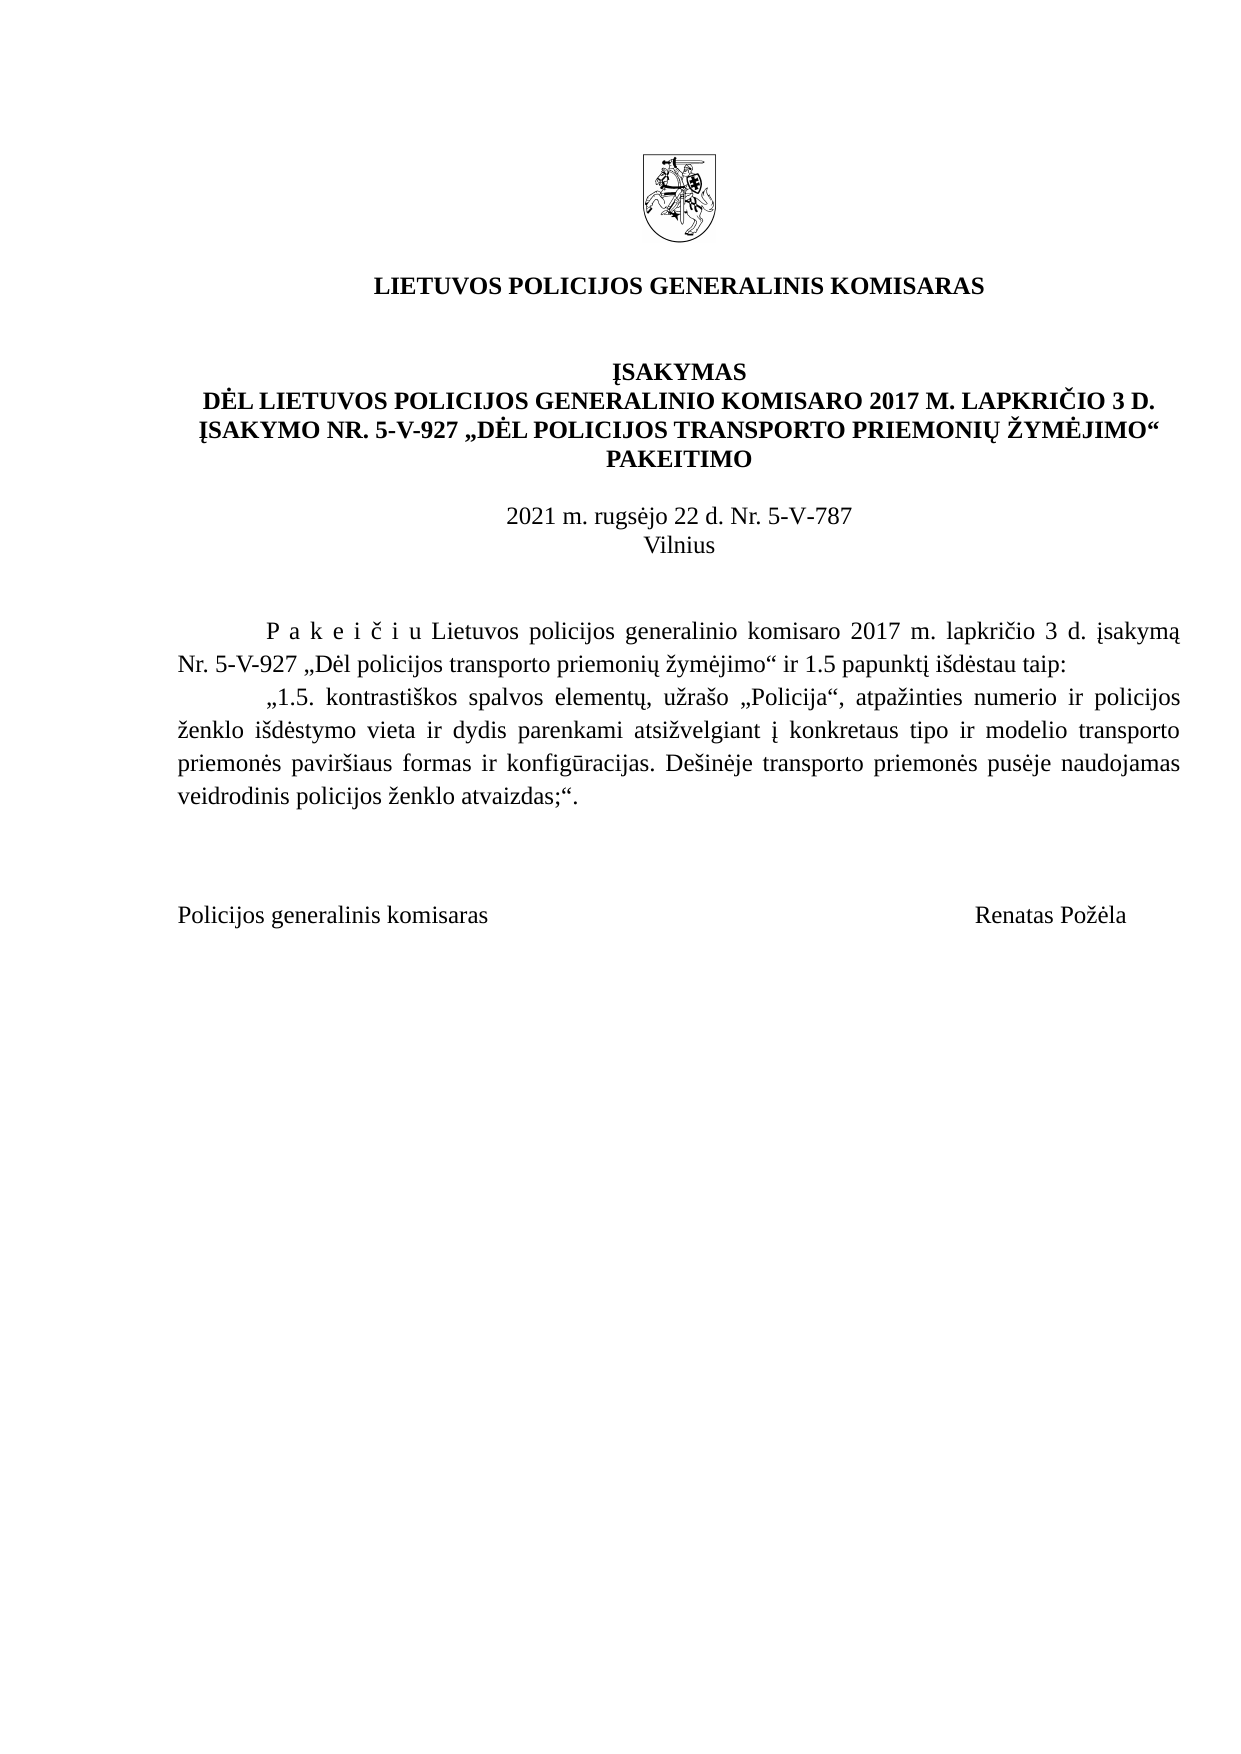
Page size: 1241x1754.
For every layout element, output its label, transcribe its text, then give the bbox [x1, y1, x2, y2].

text Policijos generalinis komisaras Renatas Požėla [177, 901, 1181, 929]
text Vilnius [177, 530, 1181, 559]
text „1.5. kontrastiškos spalvos elementų, užrašo „Policija“, atpažinties numerio ir policijos ženklo išdėstymo vieta ir dydis parenkami atsižvelgiant į konkretaus tipo ir modelio transporto priemonės paviršiaus formas ir konfigūracijas. Dešinėje transporto priemonės pusėje naudojamas veidrodinis policijos ženklo atvaizdas;“. [177, 682, 1181, 810]
text 2021 m. rugsėjo 22 d. Nr. 5-V-787 [177, 501, 1181, 530]
text DĖL LIETUVOS POLICIJOS GENERALINIO KOMISARO 2017 M. LAPKRIČIO 3 D. [177, 386, 1181, 415]
text P a k e i č i u Lietuvos policijos generalinio komisaro 2017 m. lapkričio 3 d. įsakymą Nr. 5-V-927 „Dėl policijos transporto priemonių žymėjimo“ ir 1.5 papunktį išdėstau taip: [177, 616, 1181, 678]
text PAKEITIMO [177, 444, 1181, 472]
text ĮSAKYMO NR. 5-V-927 „DĖL POLICIJOS TRANSPORTO PRIEMONIŲ ŽYMĖJIMO“ [177, 415, 1181, 444]
text LIETUVOS POLICIJOS GENERALINIS KOMISARAS [177, 271, 1181, 300]
text ĮSAKYMAS [177, 357, 1181, 386]
